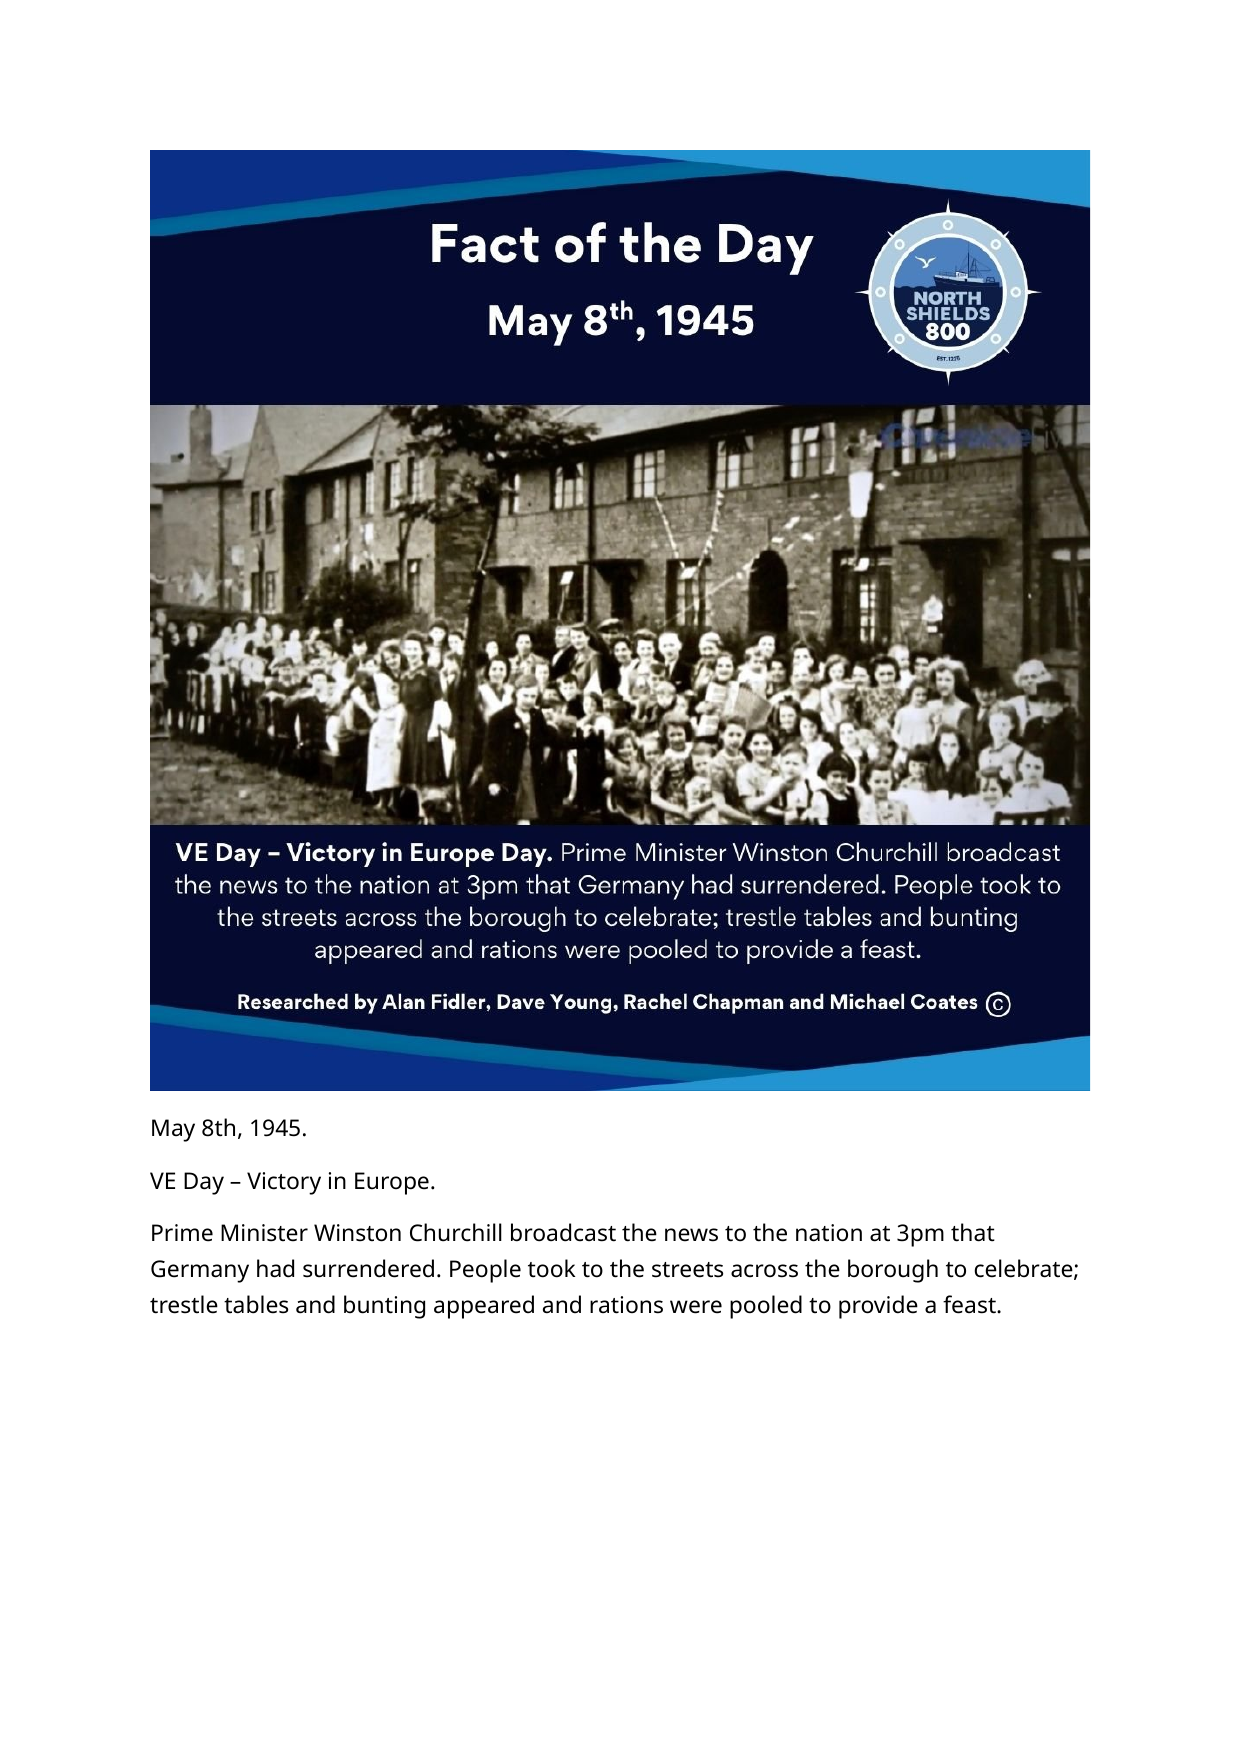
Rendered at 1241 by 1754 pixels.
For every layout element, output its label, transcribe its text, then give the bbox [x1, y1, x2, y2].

text May 8th, 1945. [150, 1112, 1090, 1143]
text VE Day – Victory in Europe. [150, 1164, 1090, 1196]
text Prime Minister Winston Churchill broadcast the news to the nation at 3pm that Germany had surrendered. People took to the streets across the borough to celebrate; trestle tables and bunting appeared and rations were pooled to provide a feast. [150, 1217, 1090, 1320]
